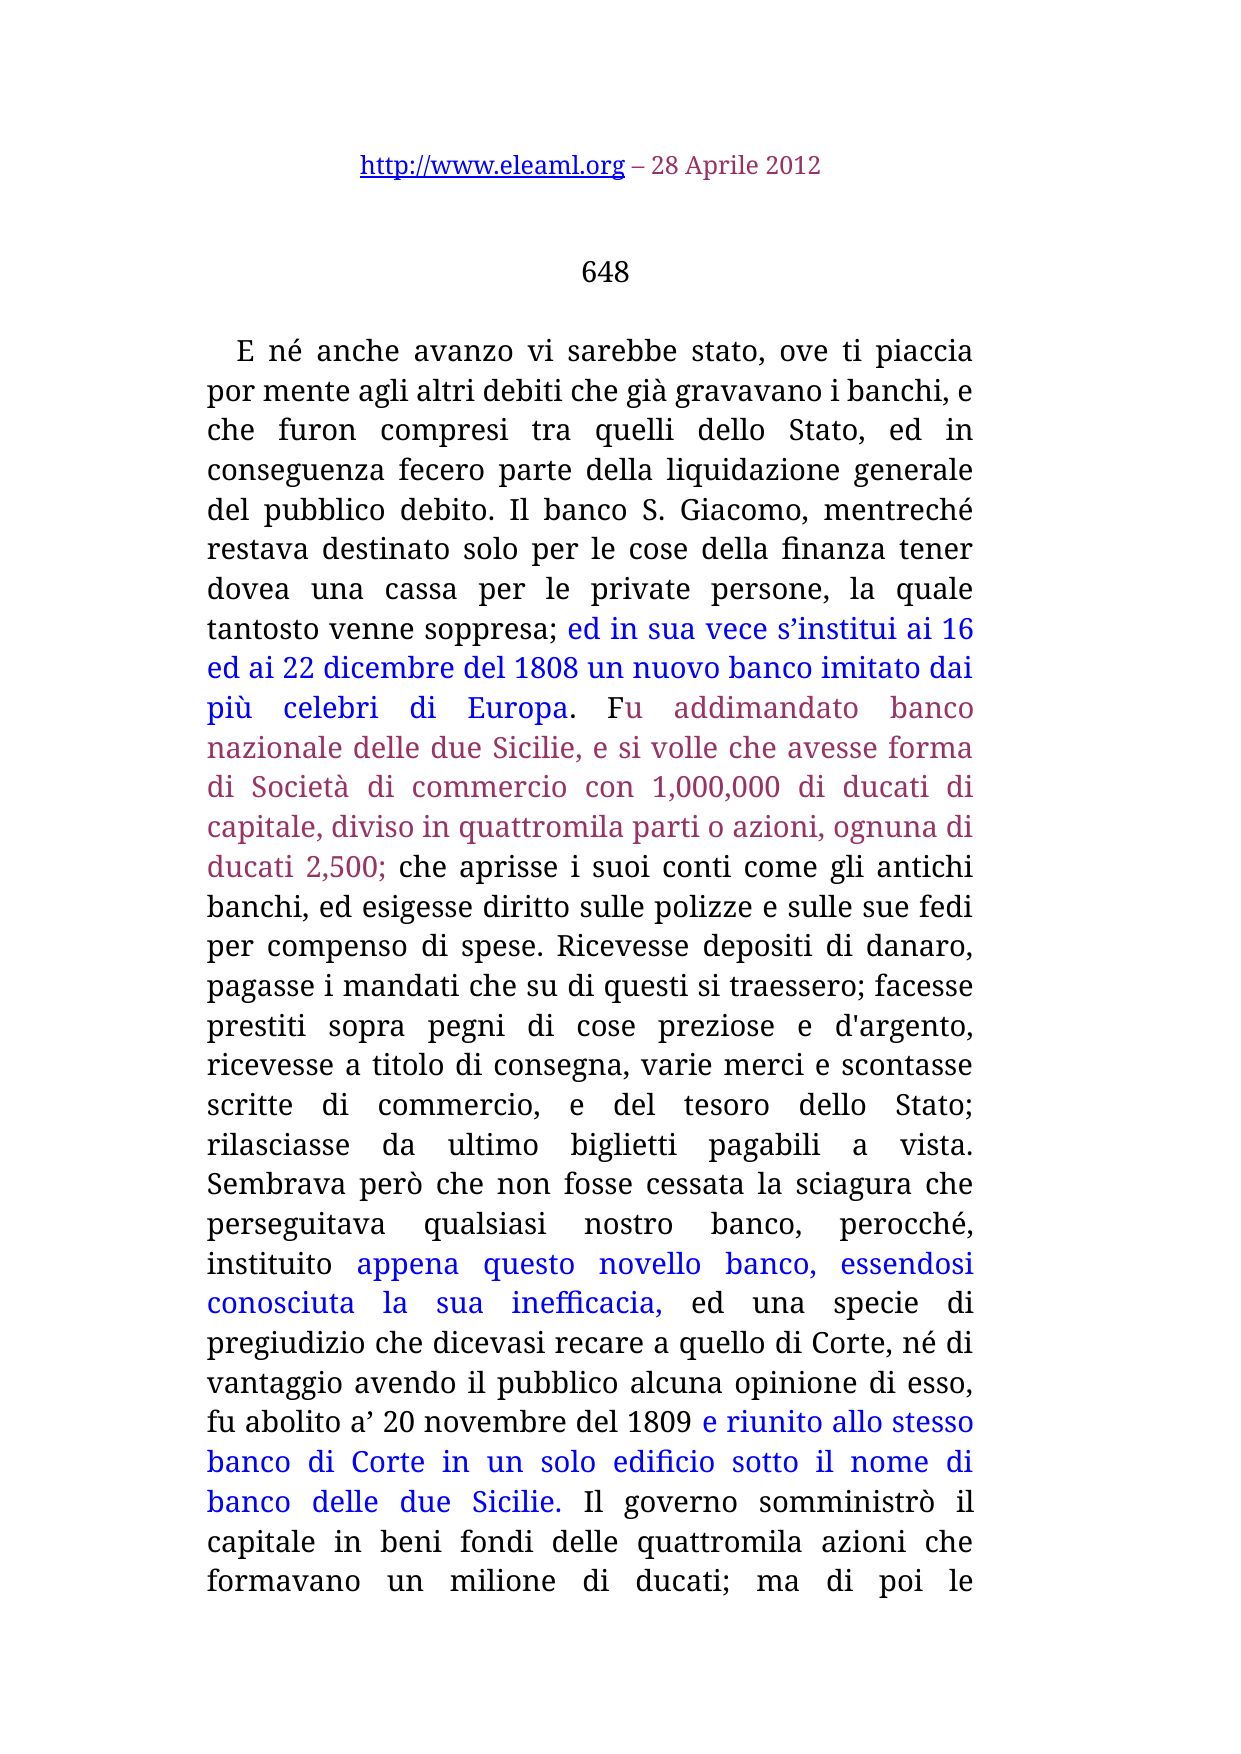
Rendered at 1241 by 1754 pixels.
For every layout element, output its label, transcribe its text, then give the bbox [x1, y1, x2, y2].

text E né anche avanzo vi sarebbe stato, ove ti piaccia por mente agli altri debiti che già gravavano i banchi, e che furon compresi tra quelli dello Stato, ed in conseguenza fecero parte della liquidazione generale del pubblico debito. Il banco S. Giacomo, mentreché restava destinato solo per le cose della finanza tener dovea una cassa per le private persone, la quale tantosto venne soppresa; ed in sua vece s’institui ai 16 ed ai 22 dicembre del 1808 un nuovo banco imitato dai più celebri di Europa. Fu addimandato banco nazionale delle due Sicilie, e si volle che avesse forma di Società di commercio con 1,000,000 di ducati di capitale, diviso in quattromila parti o azioni, ognuna di ducati 2,500; che aprisse i suoi conti come gli antichi banchi, ed esigesse diritto sulle polizze e sulle sue fedi per compenso di spese. Ricevesse depositi di danaro, pagasse i mandati che su di questi si traessero; facesse prestiti sopra pegni di cose preziose e d'argento, ricevesse a titolo di consegna, varie merci e scontasse scritte di commercio, e del tesoro dello Stato; rilasciasse da ultimo biglietti pagabili a vista. Sembrava però che non fosse cessata la sciagura che perseguitava qualsiasi nostro banco, perocché, instituito appena questo novello banco, essendosi conosciuta la sua inefficacia, ed una specie di pregiudizio che dicevasi recare a quello di Corte, né di vantaggio avendo il pubblico alcuna opinione di esso, fu abolito a’ 20 novembre del 1809 e riunito allo stesso banco di Corte in un solo edificio sotto il nome di banco delle due Sicilie. Il governo somministrò il capitale in beni fondi delle quattromila azioni che formavano un milione di ducati; ma di poi le [207, 330, 974, 1600]
text 648 [207, 251, 974, 291]
